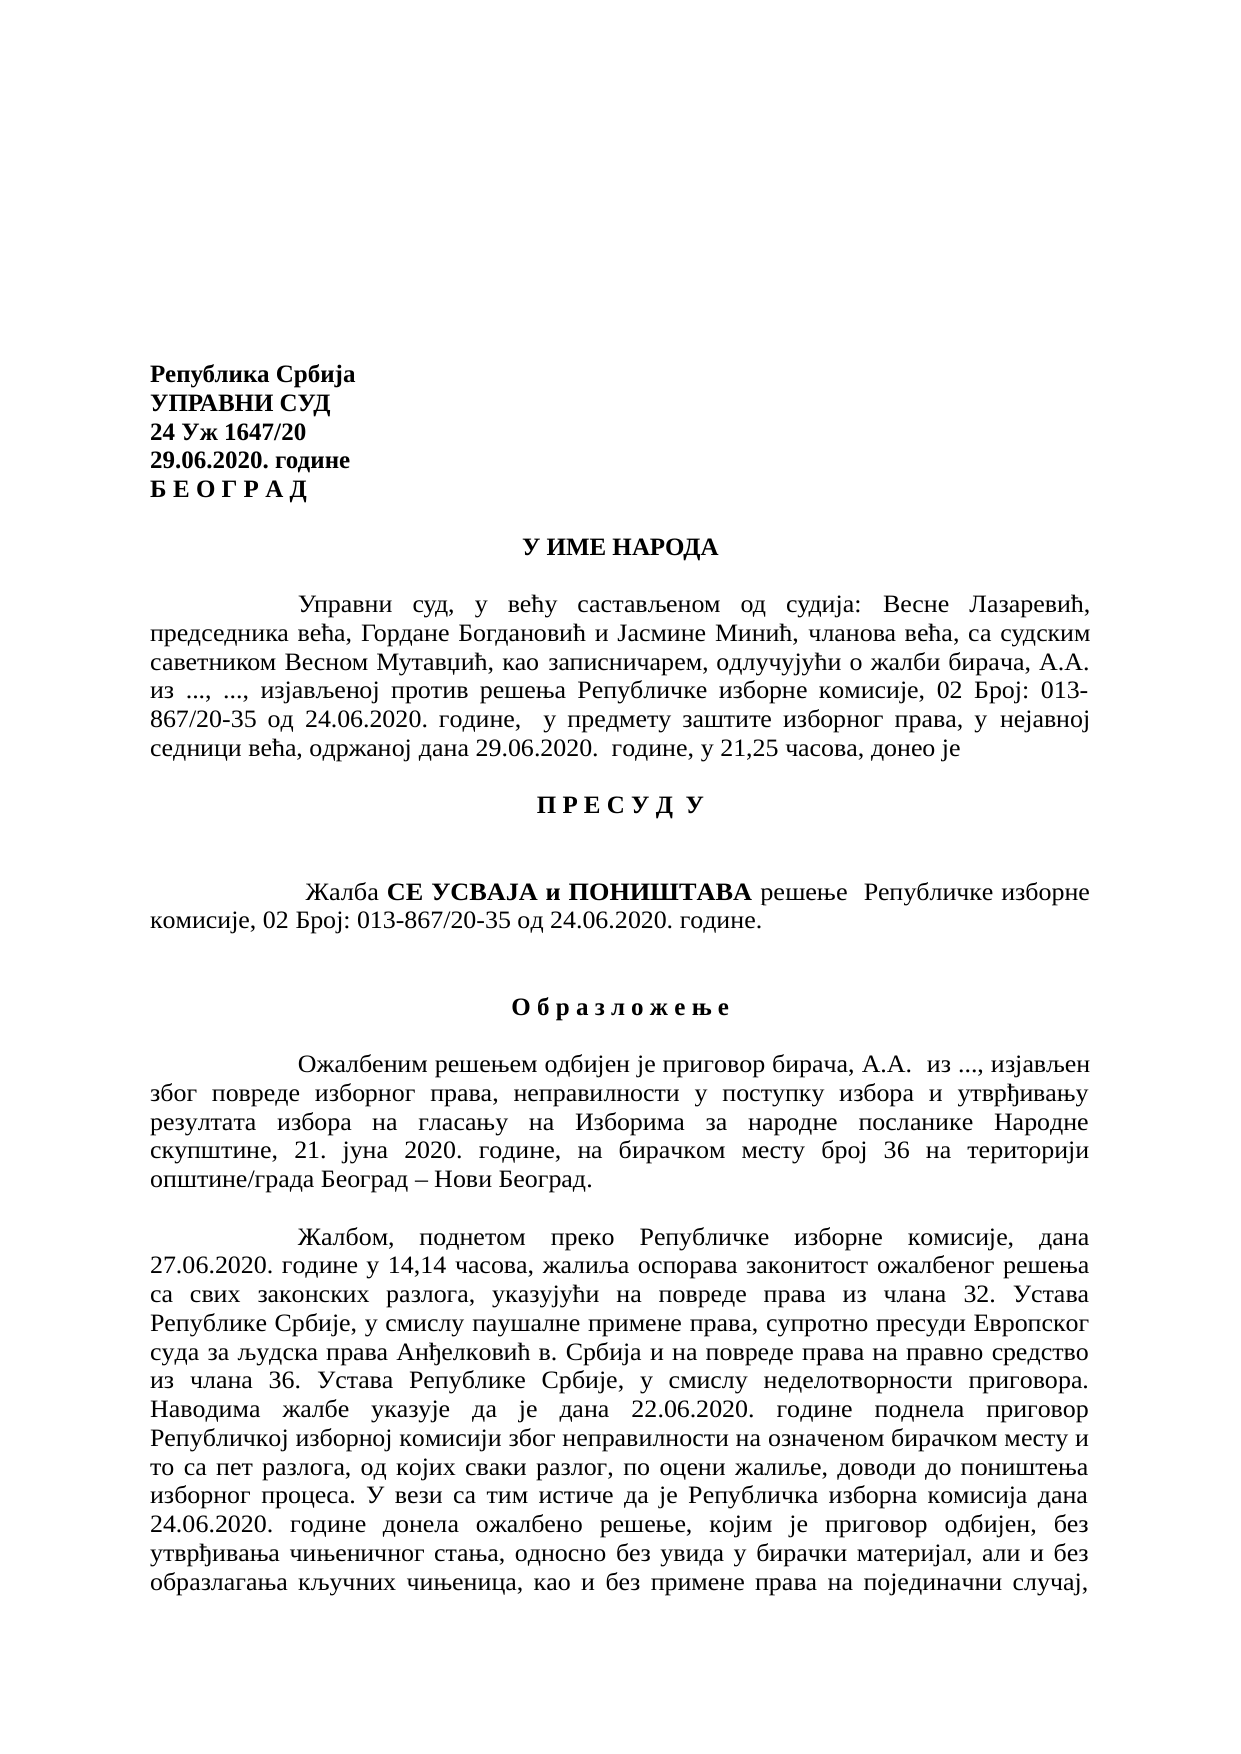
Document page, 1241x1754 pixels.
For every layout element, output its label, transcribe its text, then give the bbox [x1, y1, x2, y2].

text Управни суд, у већу састављеном од судија: Весне Лазаревић, председника већа, Гордане Богдановић и Јасмине Минић, чланова већа, са судским саветником Весном Мутавџић, као записничарем, одлучујући о жалби бирача, A.A. из ..., ..., изјављеној против решења Републичке изборне комисије, 02 Број: 013-867/20-35 од 24.06.2020. године, у предмету заштите изборног права, у нејавној седници већа, одржаној дана 29.06.2020. године, у 21,25 часова, донео је [150, 589, 1090, 762]
text У ИМЕ НАРОДА [150, 532, 1090, 560]
text 24 Уж 1647/20 [150, 417, 1090, 445]
text 29.06.2020. године [150, 445, 1090, 474]
text Жалба СЕ УСВАЈА и ПОНИШТАВА решење Републичке изборне комисије, 02 Број: 013-867/20-35 од 24.06.2020. године. [150, 877, 1090, 934]
text Република Србија [150, 148, 1090, 388]
text О б р а з л о ж е њ е [150, 992, 1090, 1020]
text Ожалбеним решењем одбијен је приговор бирача, A.A. из ..., изјављен због повреде изборног права, неправилности у поступку избора и утврђивању резултата избора на гласању на Изборима за народне посланике Народне скупштине, 21. јуна 2020. године, на бирачком месту број 36 на територији општине/града Београд – Нови Београд. [150, 1049, 1090, 1193]
text П Р Е С У Д У [150, 790, 1090, 819]
text Б Е О Г Р А Д [150, 474, 1090, 503]
text Жалбом, поднетом преко Републичке изборне комисије, дана 27.06.2020. године у 14,14 часова, жалиља оспорава законитост ожалбеног решења са свих законских разлога, указујући на повреде права из члана 32. Устава Републике Србије, у смислу паушалне примене права, супротно пресуди Европског суда за људска права Анђелковић в. Србија и на повреде права на правно средство из члана 36. Устава Републике Србије, у смислу неделотворности приговора. Наводима жалбе указује да је дана 22.06.2020. године поднела приговор Републичкој изборној комисији због неправилности на означеном бирачком месту и то са пет разлога, од којих сваки разлог, по оцени жалиље, доводи до поништења изборног процеса. У вези са тим истиче да је Републичка изборна комисија дана 24.06.2020. године донела ожалбено решење, којим је приговор одбијен, без утврђивања чињеничног стања, односно без увида у бирачки материјал, али и без образлагања кључних чињеница, као и без примене права на појединачни случај, [150, 1222, 1090, 1595]
text УПРАВНИ СУД [150, 388, 1090, 417]
